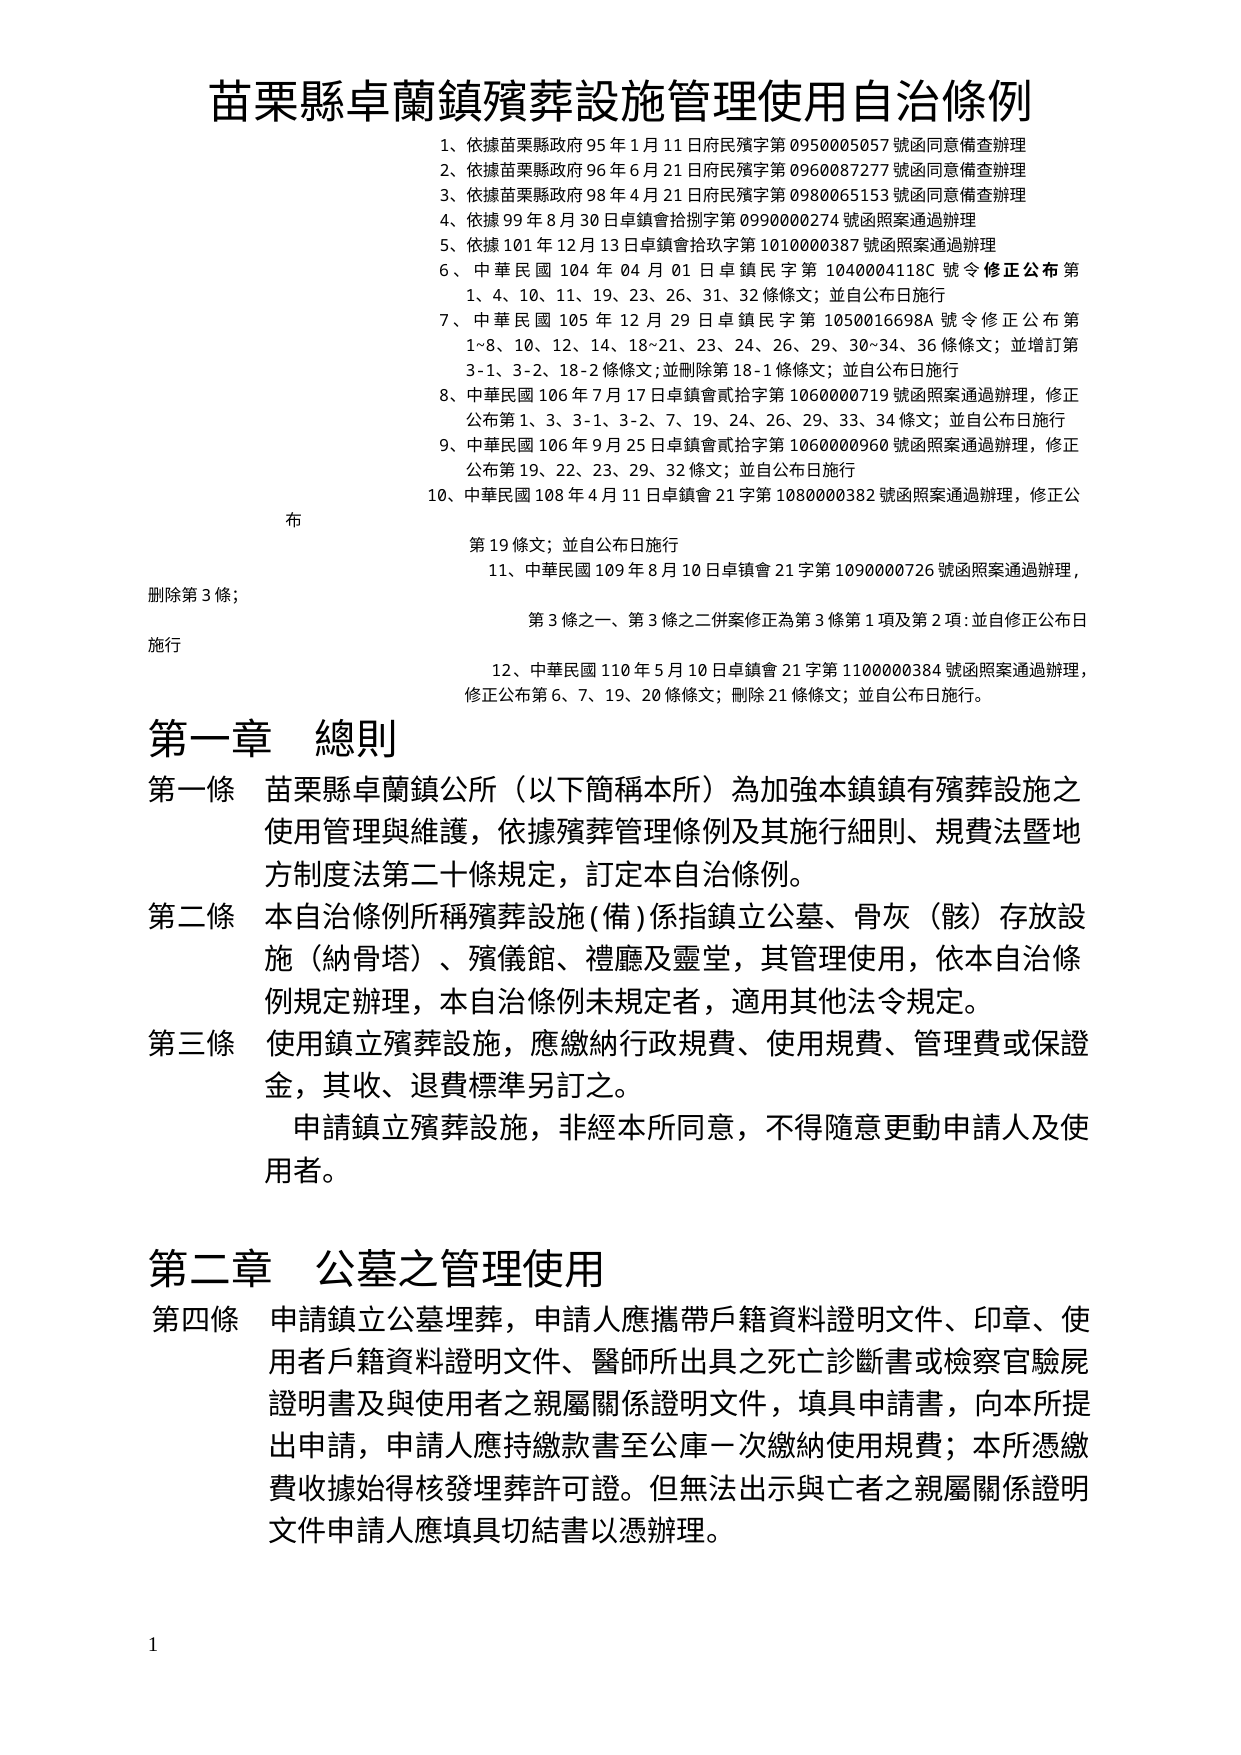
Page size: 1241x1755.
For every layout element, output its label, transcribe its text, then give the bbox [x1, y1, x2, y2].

text 第四條 申請鎮立公墓埋葬，申請人應攜帶戶籍資料證明文件、印章、使用者戶籍資料證明文件、醫師所出具之死亡診斷書或檢察官驗屍證明書及與使用者之親屬關係證明文件，填具申請書，向本所提出申請，申請人應持繳款書至公庫ㄧ次繳納使用規費；本所憑繳費收據始得核發埋葬許可證。但無法出示與亡者之親屬關係證明文件申請人應填具切結書以憑辦理。 [152, 1296, 1093, 1550]
text 第二章 公墓之管理使用 [148, 1236, 1093, 1296]
text 2、依據苗栗縣政府96年6月21日府民殯字第0960087277號函同意備查辦理 [148, 156, 1093, 181]
text 8、中華民國106年7月17日卓鎮會貳拾字第1060000719號函照案通過辦理，修正公布第1、3、3-1、3-2、7、19、24、26、29、33、34條文；並自公布日施行 [439, 381, 1080, 431]
text 第三條 使用鎮立殯葬設施，應繳納行政規費、使用規費、管理費或保證金，其收、退費標準另訂之。 [148, 1021, 1093, 1105]
text 6、中華民國104年04月01日卓鎮民字第1040004118C號令修正公布第1、4、10、11、19、23、26、31、32條條文；並自公布日施行 [439, 256, 1080, 306]
text 第3條之一、第3條之二併案修正為第3條第1項及第2項:並自修正公布日施行 [148, 606, 1093, 656]
text 第二條 本自治條例所稱殯葬設施(備)係指鎮立公墓、骨灰（骸）存放設施（納骨塔）、殯儀館、禮廳及靈堂，其管理使用，依本自治條例規定辦理，本自治條例未規定者，適用其他法令規定。 [148, 893, 1093, 1021]
text 4、依據99年8月30日卓鎮會拾捌字第0990000274號函照案通過辦理 [148, 206, 1093, 231]
text 3、依據苗栗縣政府98年4月21日府民殯字第0980065153號函同意備查辦理 [148, 181, 1093, 206]
text 第19條文；並自公布日施行 [285, 531, 1080, 556]
text 9、中華民國106年9月25日卓鎮會貳拾字第1060000960號函照案通過辦理，修正公布第19、22、23、29、32條文；並自公布日施行 [439, 431, 1080, 481]
text 7、中華民國105年12月29日卓鎮民字第1050016698A號令修正公布第1~8、10、12、14、18~21、23、24、26、29、30~34、36條條文；並增訂第3-1、3-2、18-2條條文;並刪除第18-1條條文；並自公布日施行 [439, 306, 1080, 381]
text 11、中華民國109年8月10日卓镇會21字第1090000726號函照案通過辦理,删除第3條； [148, 556, 1093, 606]
text 5、依據101年12月13日卓鎮會拾玖字第1010000387號函照案通過辦理 [148, 231, 1093, 256]
text 10、中華民國108年4月11日卓鎮會21字第1080000382號函照案通過辦理，修正公布 [285, 481, 1080, 531]
text 1、依據苗栗縣政府95年1月11日府民殯字第0950005057號函同意備查辦理 [148, 131, 1093, 156]
text 申請鎮立殯葬設施，非經本所同意，不得隨意更動申請人及使用者。 [148, 1105, 1093, 1190]
text 12、中華民國110年5月10日卓鎮會21字第1100000384號函照案通過辦理，修正公布第6、7、19、20條條文；刪除21條條文；並自公布日施行。 [148, 656, 1080, 706]
text 第一章 總則 [148, 706, 1093, 767]
text 苗栗縣卓蘭鎮殯葬設施管理使用自治條例 [148, 65, 1093, 131]
text 第一條 苗栗縣卓蘭鎮公所（以下簡稱本所）為加強本鎮鎮有殯葬設施之使用管理與維護，依據殯葬管理條例及其施行細則、規費法暨地方制度法第二十條規定，訂定本自治條例。 [148, 767, 1093, 893]
